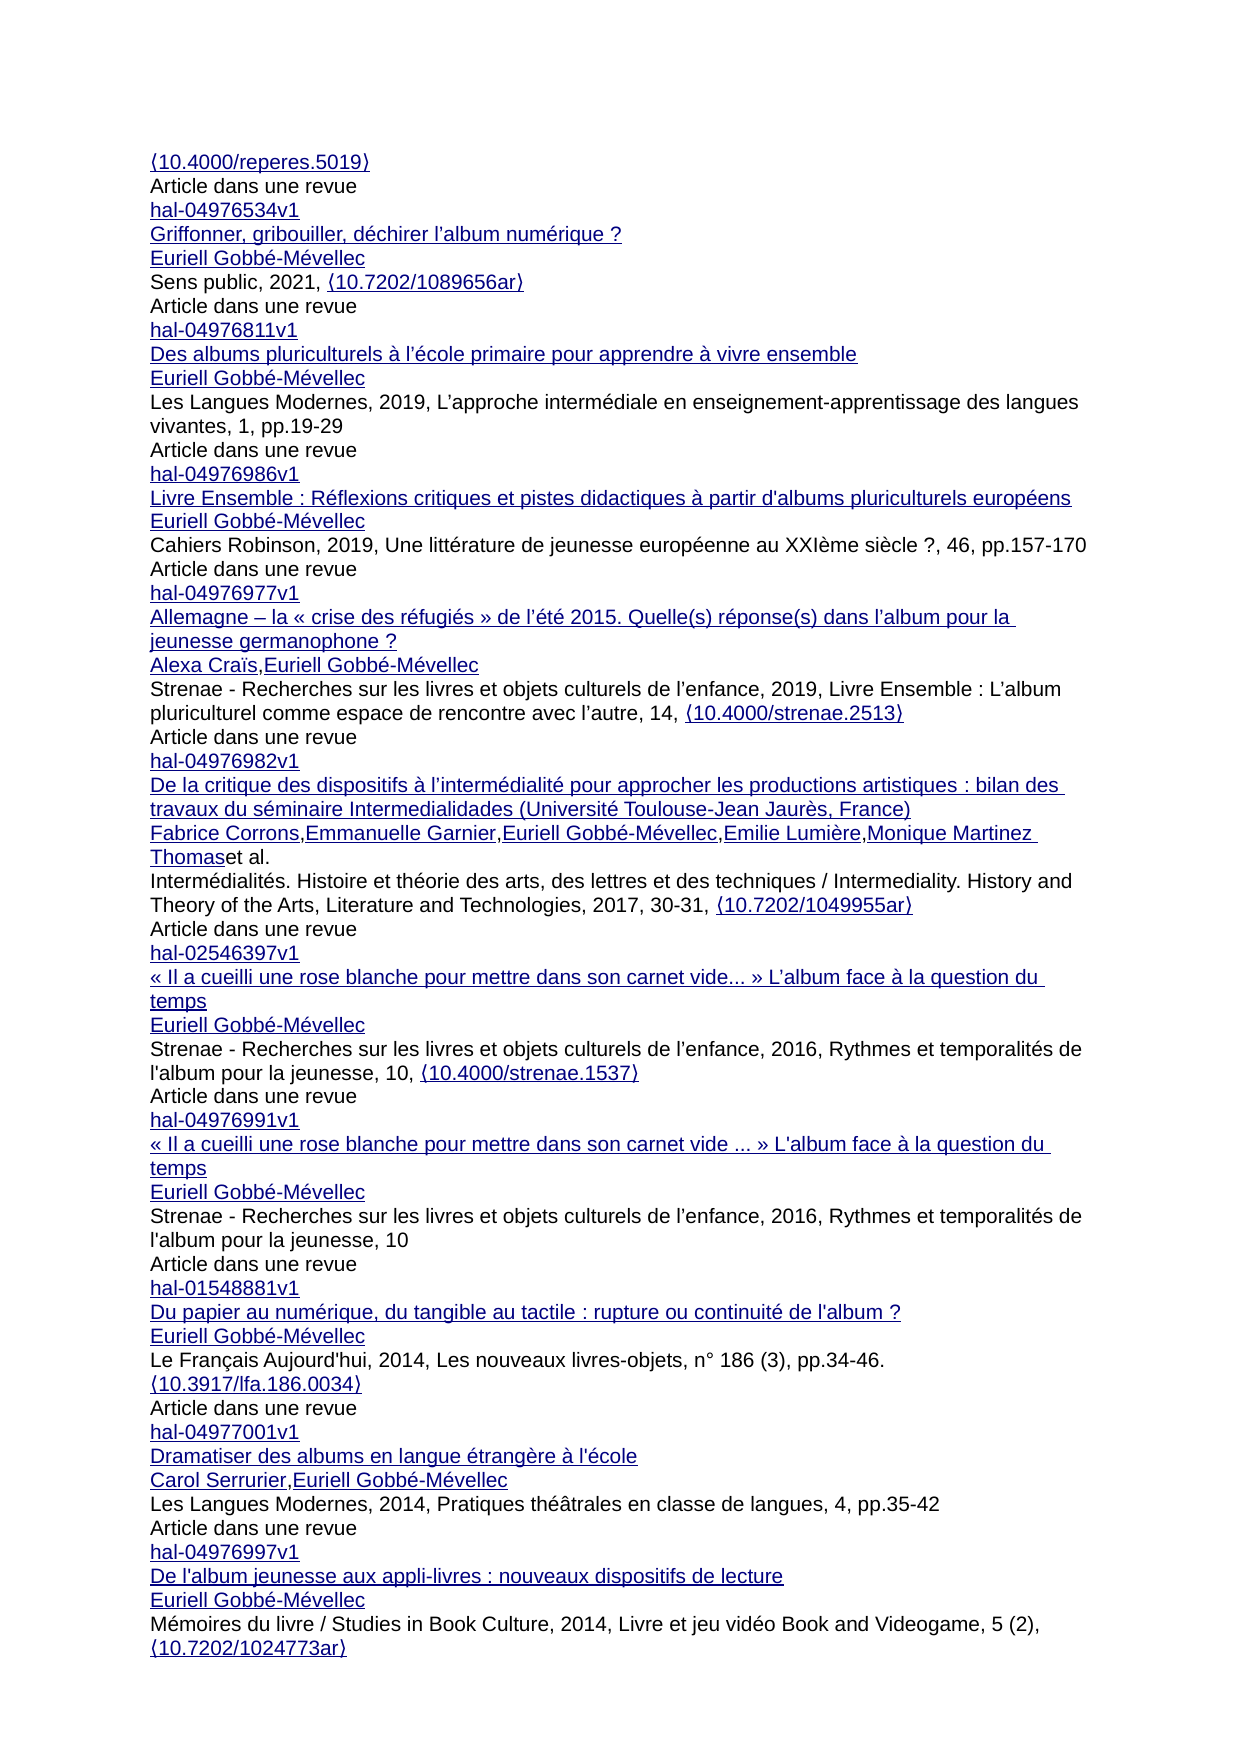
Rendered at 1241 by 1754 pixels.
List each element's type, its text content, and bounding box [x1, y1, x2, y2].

table_cell De la critique des dispositifs à l’intermédialité pour approcher les productions artistiques : bilan des travaux du séminaire Intermedialidades (Université Toulouse-Jean Jaurès, France) Fabrice Corrons,Emmanuelle Garnier,Euriell Gobbé-Mévellec,Emilie Lumière,Monique Martinez Thomaset al. Intermédialités. Histoire et théorie des arts, des lettres et des techniques / Intermediality. History and Theory of the Arts, Literature and Technologies, 2017, 30-31, ⟨10.7202/1049955ar⟩ Article dans une revue hal-02546397v1 [150, 773, 1090, 964]
table_cell De l'album jeunesse aux appli-livres : nouveaux dispositifs de lecture Euriell Gobbé-Mévellec Mémoires du livre / Studies in Book Culture, 2014, Livre et jeu vidéo Book and Videogame, 5 (2), ⟨10.7202/1024773ar⟩ [150, 1564, 1090, 1659]
table_cell « Il a cueilli une rose blanche pour mettre dans son carnet vide... » L’album face à la question du temps Euriell Gobbé-Mévellec Strenae - Recherches sur les livres et objets culturels de l’enfance, 2016, Rythmes et temporalités de l'album pour la jeunesse, 10, ⟨10.4000/strenae.1537⟩ Article dans une revue hal-04976991v1 [150, 965, 1090, 1132]
table_cell Du papier au numérique, du tangible au tactile : rupture ou continuité de l'album ? Euriell Gobbé-Mévellec Le Français Aujourd'hui, 2014, Les nouveaux livres-objets, n° 186 (3), pp.34-46. ⟨10.3917/lfa.186.0034⟩ Article dans une revue hal-04977001v1 [150, 1300, 1090, 1444]
table_cell « Il a cueilli une rose blanche pour mettre dans son carnet vide ... » L'album face à la question du temps Euriell Gobbé-Mévellec Strenae - Recherches sur les livres et objets culturels de l’enfance, 2016, Rythmes et temporalités de l'album pour la jeunesse, 10 Article dans une revue hal-01548881v1 [150, 1132, 1090, 1300]
table_cell Des albums pluriculturels à l’école primaire pour apprendre à vivre ensemble Euriell Gobbé-Mévellec Les Langues Modernes, 2019, L’approche intermédiale en enseignement-apprentissage des langues vivantes, 1, pp.19-29 Article dans une revue hal-04976986v1 [150, 342, 1090, 485]
table_cell Dramatiser des albums en langue étrangère à l'école Carol Serrurier,Euriell Gobbé-Mévellec Les Langues Modernes, 2014, Pratiques théâtrales en classe de langues, 4, pp.35-42 Article dans une revue hal-04976997v1 [150, 1444, 1090, 1563]
table_cell Griffonner, gribouiller, déchirer l’album numérique ? Euriell Gobbé-Mévellec Sens public, 2021, ⟨10.7202/1089656ar⟩ Article dans une revue hal-04976811v1 [150, 222, 1090, 342]
table_cell ⟨10.4000/reperes.5019⟩ Article dans une revue hal-04976534v1 [150, 150, 1090, 222]
table_cell Livre Ensemble : Réflexions critiques et pistes didactiques à partir d'albums pluriculturels européens Euriell Gobbé-Mévellec Cahiers Robinson, 2019, Une littérature de jeunesse européenne au XXIème siècle ?, 46, pp.157-170 Article dans une revue hal-04976977v1 [150, 485, 1090, 605]
table_cell Allemagne – la « crise des réfugiés » de l’été 2015. Quelle(s) réponse(s) dans l’album pour la jeunesse germanophone ? Alexa Craïs,Euriell Gobbé-Mévellec Strenae - Recherches sur les livres et objets culturels de l’enfance, 2019, Livre Ensemble : L’album pluriculturel comme espace de rencontre avec l’autre, 14, ⟨10.4000/strenae.2513⟩ Article dans une revue hal-04976982v1 [150, 605, 1090, 773]
